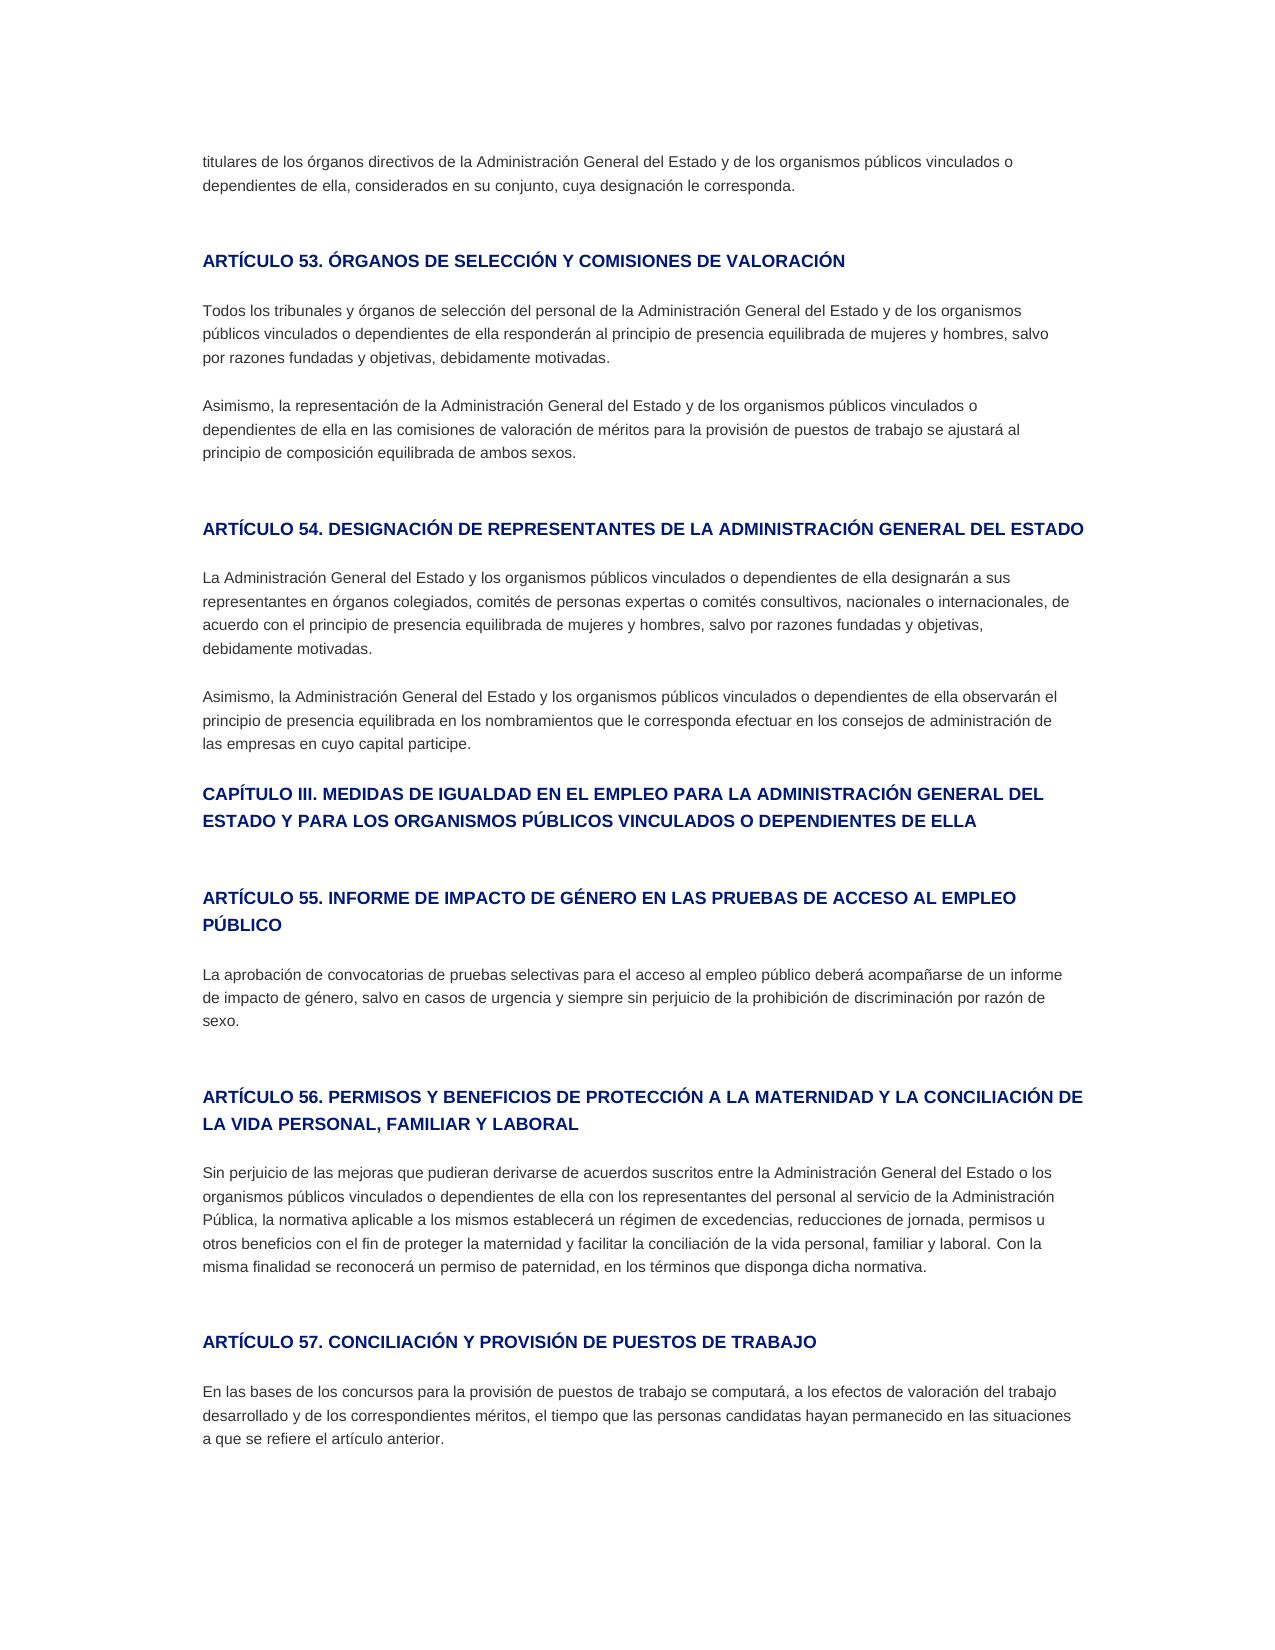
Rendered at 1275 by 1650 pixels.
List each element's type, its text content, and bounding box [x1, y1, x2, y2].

text En las bases de los concursos para la provisión de puestos de trabajo se computará, a los efectos de valoración del trabajo desarrollado y de los correspondientes méritos, el tiempo que las personas candidatas hayan permanecido en las situaciones a que se refiere el artículo anterior. [202, 1378, 1073, 1448]
text Artículo 54. Designación de representantes de la Administración General del Estado [202, 512, 1098, 539]
text Sin perjuicio de las mejoras que pudieran derivarse de acuerdos suscritos entre la Administración General del Estado o los organismos públicos vinculados o dependientes de ella con los representantes del personal al servicio de la Administración Pública, la normativa aplicable a los mismos establecerá un régimen de excedencias, reducciones de jornada, permisos u otros beneficios con el fin de proteger la maternidad y facilitar la conciliación de la vida personal, familiar y laboral. Con la misma finalidad se reconocerá un permiso de paternidad, en los términos que disponga dicha normativa. [202, 1159, 1073, 1276]
text Artículo 57. Conciliación y provisión de puestos de trabajo [202, 1326, 1098, 1353]
text titulares de los órganos directivos de la Administración General del Estado y de los organismos públicos vinculados o dependientes de ella, considerados en su conjunto, cuya designación le corresponda. [202, 148, 1073, 194]
text Todos los tribunales y órganos de selección del personal de la Administración General del Estado y de los organismos públicos vinculados o dependientes de ella responderán al principio de presencia equilibrada de mujeres y hombres, salvo por razones fundadas y objetivas, debidamente motivadas. [202, 296, 1073, 367]
text Asimismo, la Administración General del Estado y los organismos públicos vinculados o dependientes de ella observarán el principio de presencia equilibrada en los nombramientos que le corresponda efectuar en los consejos de administración de las empresas en cuyo capital participe. [202, 682, 1073, 753]
text Asimismo, la representación de la Administración General del Estado y de los organismos públicos vinculados o dependientes de ella en las comisiones de valoración de méritos para la provisión de puestos de trabajo se ajustará al principio de composición equilibrada de ambos sexos. [202, 392, 1073, 462]
text Artículo 55. Informe de impacto de género en las pruebas de acceso al empleo público [202, 881, 1098, 935]
text CAPÍTULO III. MEDIDAS DE IGUALDAD EN EL EMPLEO PARA LA ADMINISTRACIÓN GENERAL DEL ESTADO Y PARA LOS ORGANISMOS PÚBLICOS VINCULADOS O DEPENDIENTES DE ELLA [202, 778, 1073, 831]
text Artículo 56. Permisos y beneficios de protección a la maternidad y la conciliación de la vida personal, familiar y laboral [202, 1080, 1098, 1134]
text La Administración General del Estado y los organismos públicos vinculados o dependientes de ella designarán a sus representantes en órganos colegiados, comités de personas expertas o comités consultivos, nacionales o internacionales, de acuerdo con el principio de presencia equilibrada de mujeres y hombres, salvo por razones fundadas y objetivas, debidamente motivadas. [202, 564, 1073, 657]
text Artículo 53. Órganos de selección y Comisiones de valoración [202, 244, 1098, 271]
text La aprobación de convocatorias de pruebas selectivas para el acceso al empleo público deberá acompañarse de un informe de impacto de género, salvo en casos de urgencia y siempre sin perjuicio de la prohibición de discriminación por razón de sexo. [202, 960, 1073, 1030]
